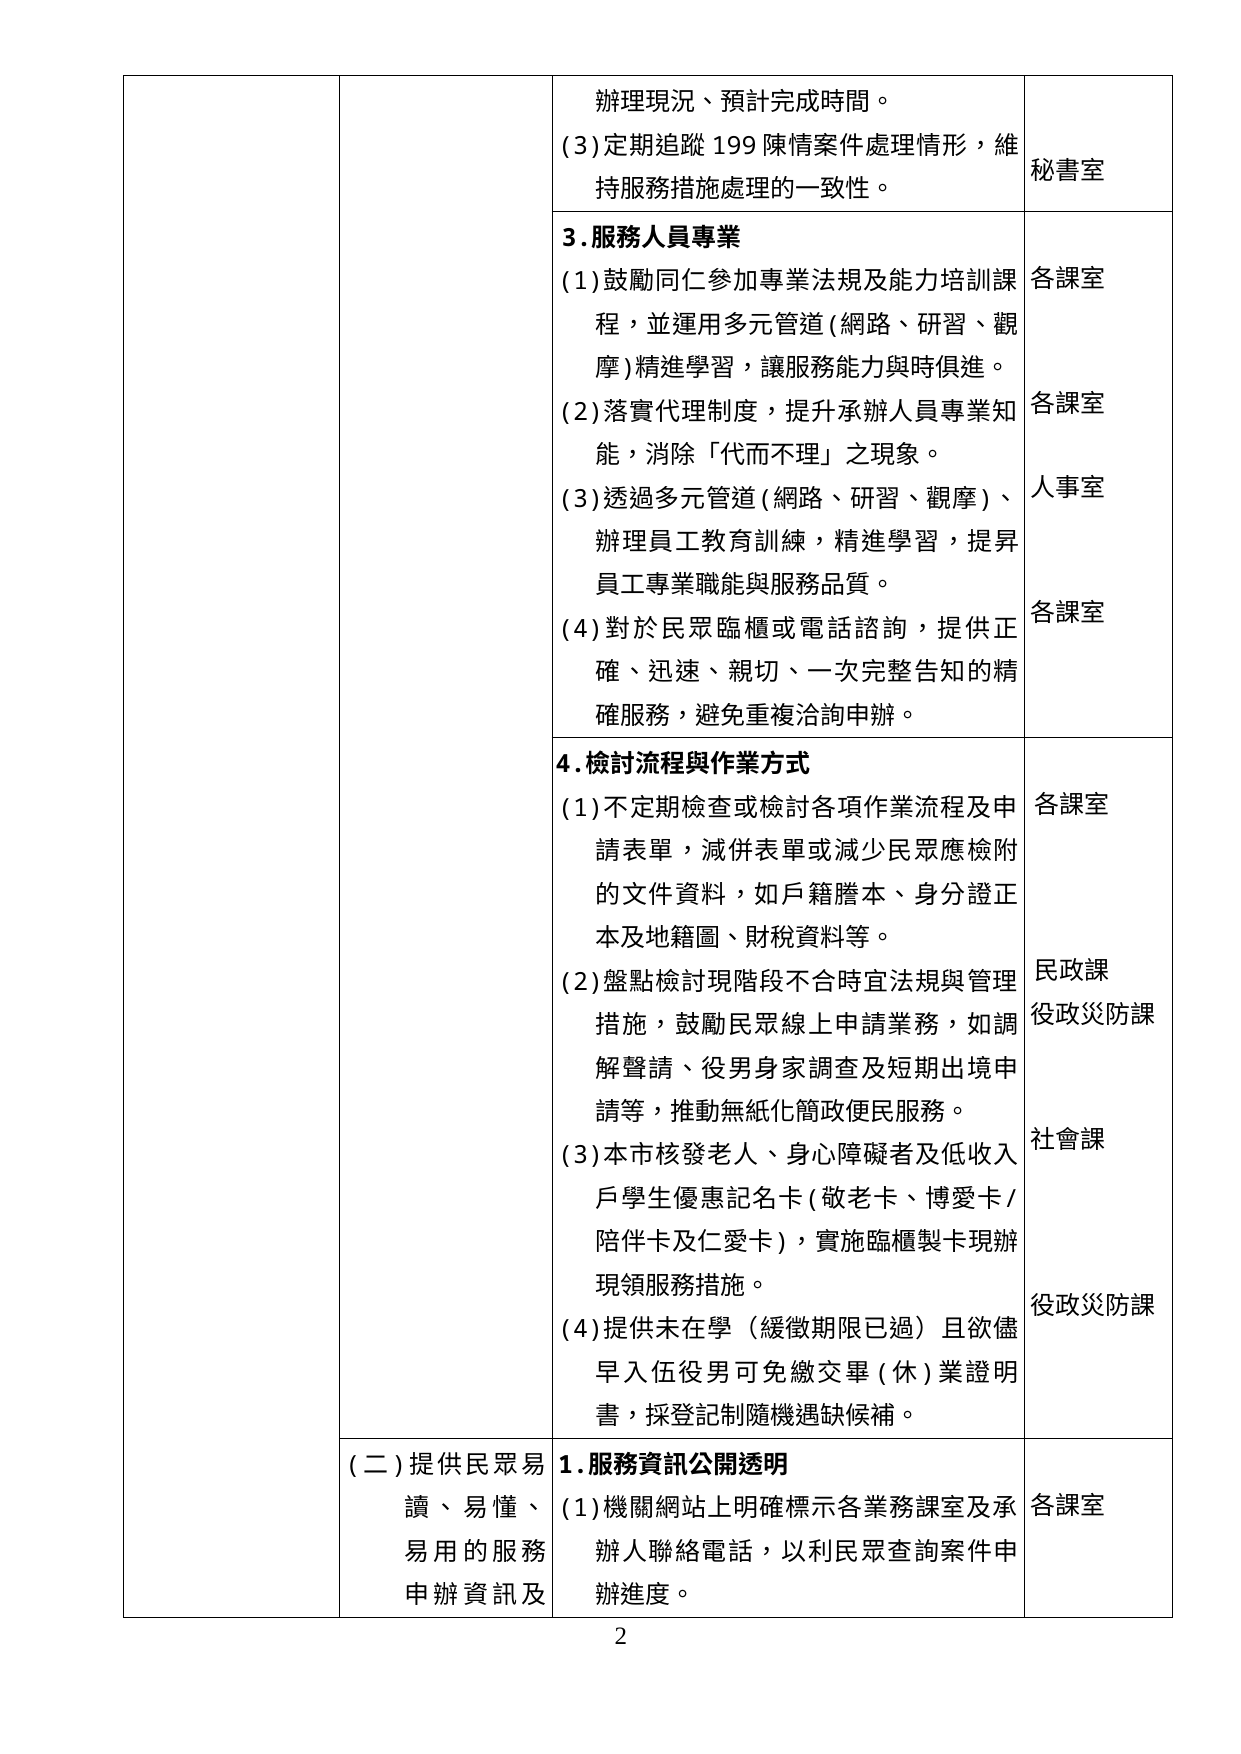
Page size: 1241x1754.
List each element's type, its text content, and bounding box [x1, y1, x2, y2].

table_cell 各課室 各課室 人事室 各課室 [1025, 212, 1172, 737]
table_cell [340, 76, 552, 1437]
table_cell 辦理現況、預計完成時間。 (3)定期追蹤199陳情案件處理情形，維持服務措施處理的一致性。 [553, 76, 1024, 211]
table_cell 各課室 民政課 役政災防課 社會課 役政災防課 [1025, 738, 1172, 1437]
table_cell [124, 76, 339, 1617]
table_cell 各課室 [1025, 1439, 1172, 1617]
table_cell 1.服務資訊公開透明 (1)機關網站上明確標示各業務課室及承辦人聯絡電話，以利民眾查詢案件申辦進度。 [553, 1439, 1024, 1617]
table_cell 4.檢討流程與作業方式 (1)不定期檢查或檢討各項作業流程及申請表單，減併表單或減少民眾應檢附的文件資料，如戶籍謄本、身分證正本及地籍圖、財稅資料等。 (2)盤點檢討現階段不合時宜法規與管理措施，鼓勵民眾線上申請業務，如調解聲請、役男身家調查及短期出境申請等，推動無紙化簡政便民服務。 (3)本市核發老人、身心障礙者及低收入戶學生優惠記名卡(敬老卡、博愛卡/陪伴卡及仁愛卡)，實施臨櫃製卡現辦現領服務措施。 (4)提供未在學（緩徵期限已過）且欲儘早入伍役男可免繳交畢(休)業證明書，採登記制隨機遇缺候補。 [553, 738, 1024, 1437]
table_cell (二)提供民眾易讀、易懂、易用的服務申辦資訊及 [340, 1439, 552, 1617]
table_cell 秘書室 [1025, 76, 1172, 211]
table_cell 3.服務人員專業 (1)鼓勵同仁參加專業法規及能力培訓課程，並運用多元管道(網路、研習、觀摩)精進學習，讓服務能力與時俱進。 (2)落實代理制度，提升承辦人員專業知能，消除「代而不理」之現象。 (3)透過多元管道(網路、研習、觀摩)、辦理員工教育訓練，精進學習，提昇員工專業職能與服務品質。 (4)對於民眾臨櫃或電話諮詢，提供正確、迅速、親切、一次完整告知的精確服務，避免重複洽詢申辦。 [553, 212, 1024, 737]
